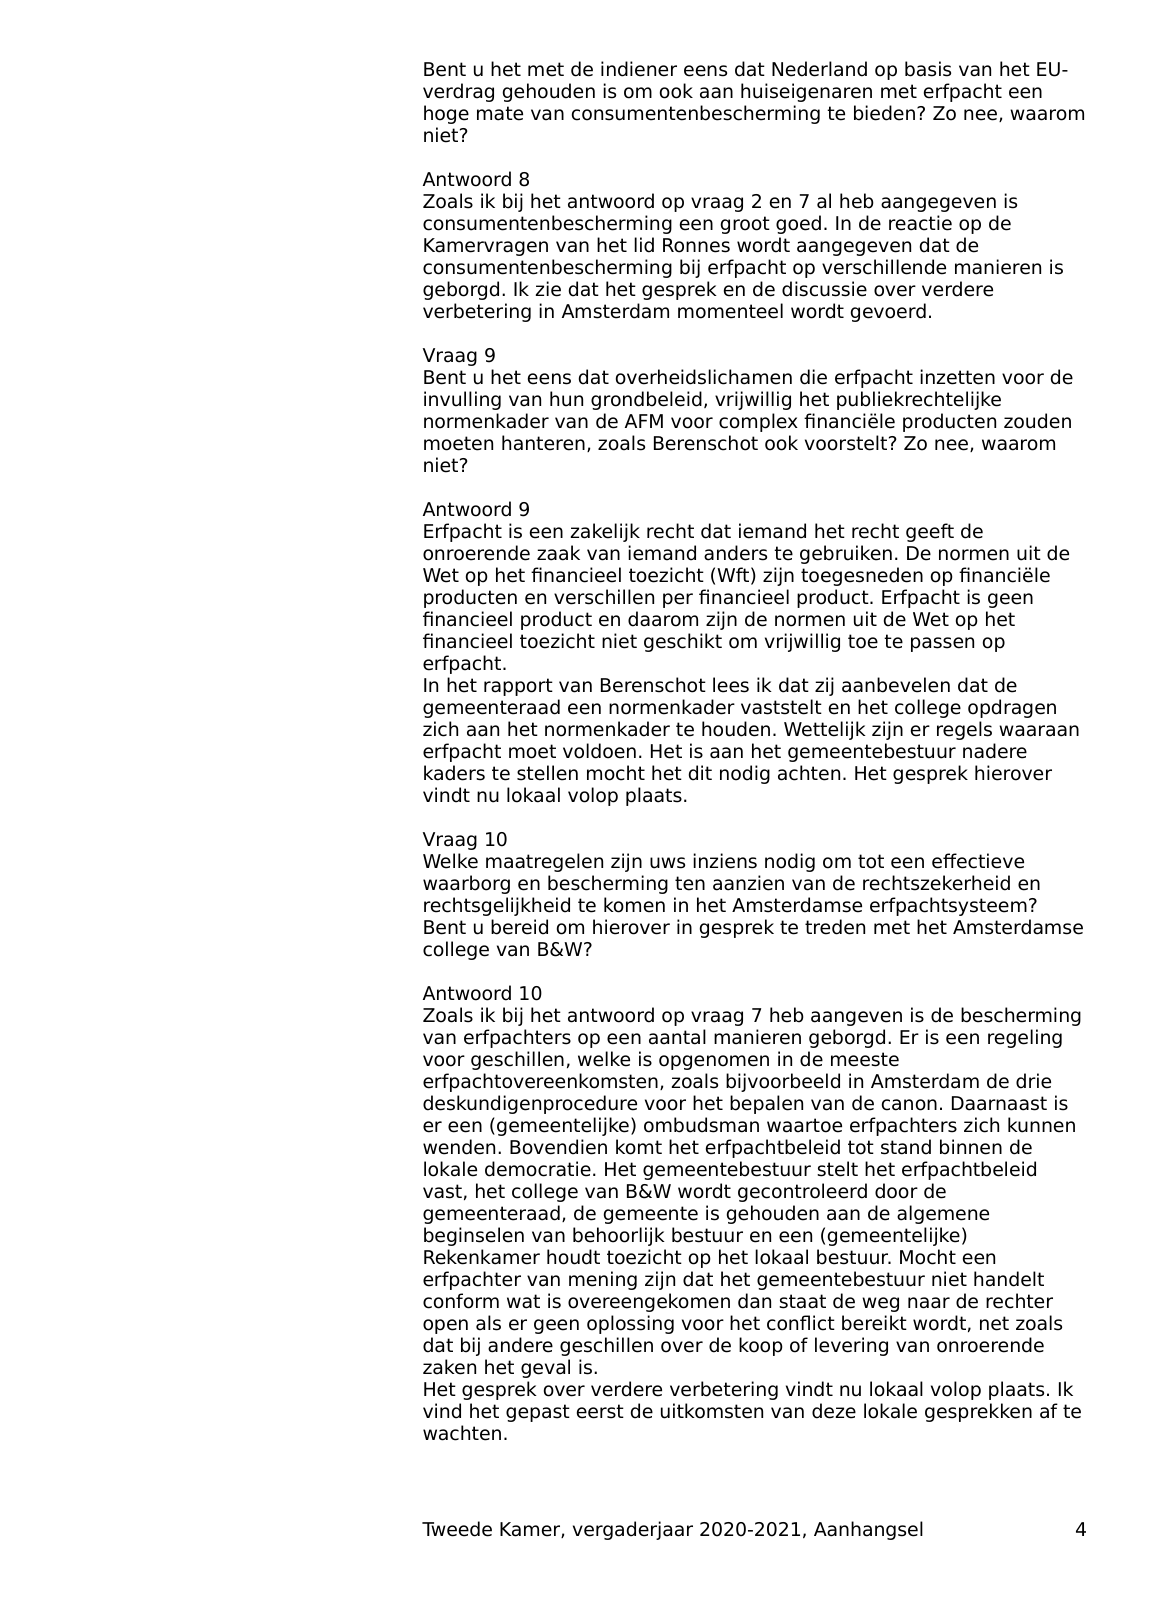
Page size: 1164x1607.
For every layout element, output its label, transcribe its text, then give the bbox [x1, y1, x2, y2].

text Bent u het eens dat overheidslichamen die erfpacht inzetten voor de invulling van hun grondbeleid, vrijwillig het publiekrechtelijke normenkader van de AFM voor complex financiële producten zouden moeten hanteren, zoals Berenschot ook voorstelt? Zo nee, waarom niet? [422, 367, 1087, 477]
text Zoals ik bij het antwoord op vraag 2 en 7 al heb aangegeven is consumentenbescherming een groot goed. In de reactie op de Kamervragen van het lid Ronnes wordt aangegeven dat de consumentenbescherming bij erfpacht op verschillende manieren is geborgd. Ik zie dat het gesprek en de discussie over verdere verbetering in Amsterdam momenteel wordt gevoerd. [422, 191, 1087, 323]
text Antwoord 8 [422, 169, 1087, 191]
text In het rapport van Berenschot lees ik dat zij aanbevelen dat de gemeenteraad een normenkader vaststelt en het college opdragen zich aan het normenkader te houden. Wettelijk zijn er regels waaraan erfpacht moet voldoen. Het is aan het gemeentebestuur nadere kaders te stellen mocht het dit nodig achten. Het gesprek hierover vindt nu lokaal volop plaats. [422, 675, 1087, 807]
text Het gesprek over verdere verbetering vindt nu lokaal volop plaats. Ik vind het gepast eerst de uitkomsten van deze lokale gesprekken af te wachten. [422, 1379, 1087, 1445]
text Vraag 9 [422, 345, 1087, 367]
text Bent u het met de indiener eens dat Nederland op basis van het EU-verdrag gehouden is om ook aan huiseigenaren met erfpacht een hoge mate van consumentenbescherming te bieden? Zo nee, waarom niet? [422, 59, 1087, 147]
text Antwoord 9 [422, 499, 1087, 521]
text Vraag 10 [422, 829, 1087, 851]
text Antwoord 10 [422, 983, 1087, 1005]
text Zoals ik bij het antwoord op vraag 7 heb aangeven is de bescherming van erfpachters op een aantal manieren geborgd. Er is een regeling voor geschillen, welke is opgenomen in de meeste erfpachtovereenkomsten, zoals bijvoorbeeld in Amsterdam de drie deskundigenprocedure voor het bepalen van de canon. Daarnaast is er een (gemeentelijke) ombudsman waartoe erfpachters zich kunnen wenden. Bovendien komt het erfpachtbeleid tot stand binnen de lokale democratie. Het gemeentebestuur stelt het erfpachtbeleid vast, het college van B&W wordt gecontroleerd door de gemeenteraad, de gemeente is gehouden aan de algemene beginselen van behoorlijk bestuur en een (gemeentelijke) Rekenkamer houdt toezicht op het lokaal bestuur. Mocht een erfpachter van mening zijn dat het gemeentebestuur niet handelt conform wat is overeengekomen dan staat de weg naar de rechter open als er geen oplossing voor het conflict bereikt wordt, net zoals dat bij andere geschillen over de koop of levering van onroerende zaken het geval is. [422, 1005, 1087, 1379]
text Erfpacht is een zakelijk recht dat iemand het recht geeft de onroerende zaak van iemand anders te gebruiken. De normen uit de Wet op het financieel toezicht (Wft) zijn toegesneden op financiële producten en verschillen per financieel product. Erfpacht is geen financieel product en daarom zijn de normen uit de Wet op het financieel toezicht niet geschikt om vrijwillig toe te passen op erfpacht. [422, 521, 1087, 675]
text Welke maatregelen zijn uws inziens nodig om tot een effectieve waarborg en bescherming ten aanzien van de rechtszekerheid en rechtsgelijkheid te komen in het Amsterdamse erfpachtsysteem? Bent u bereid om hierover in gesprek te treden met het Amsterdamse college van B&W? [422, 851, 1087, 961]
